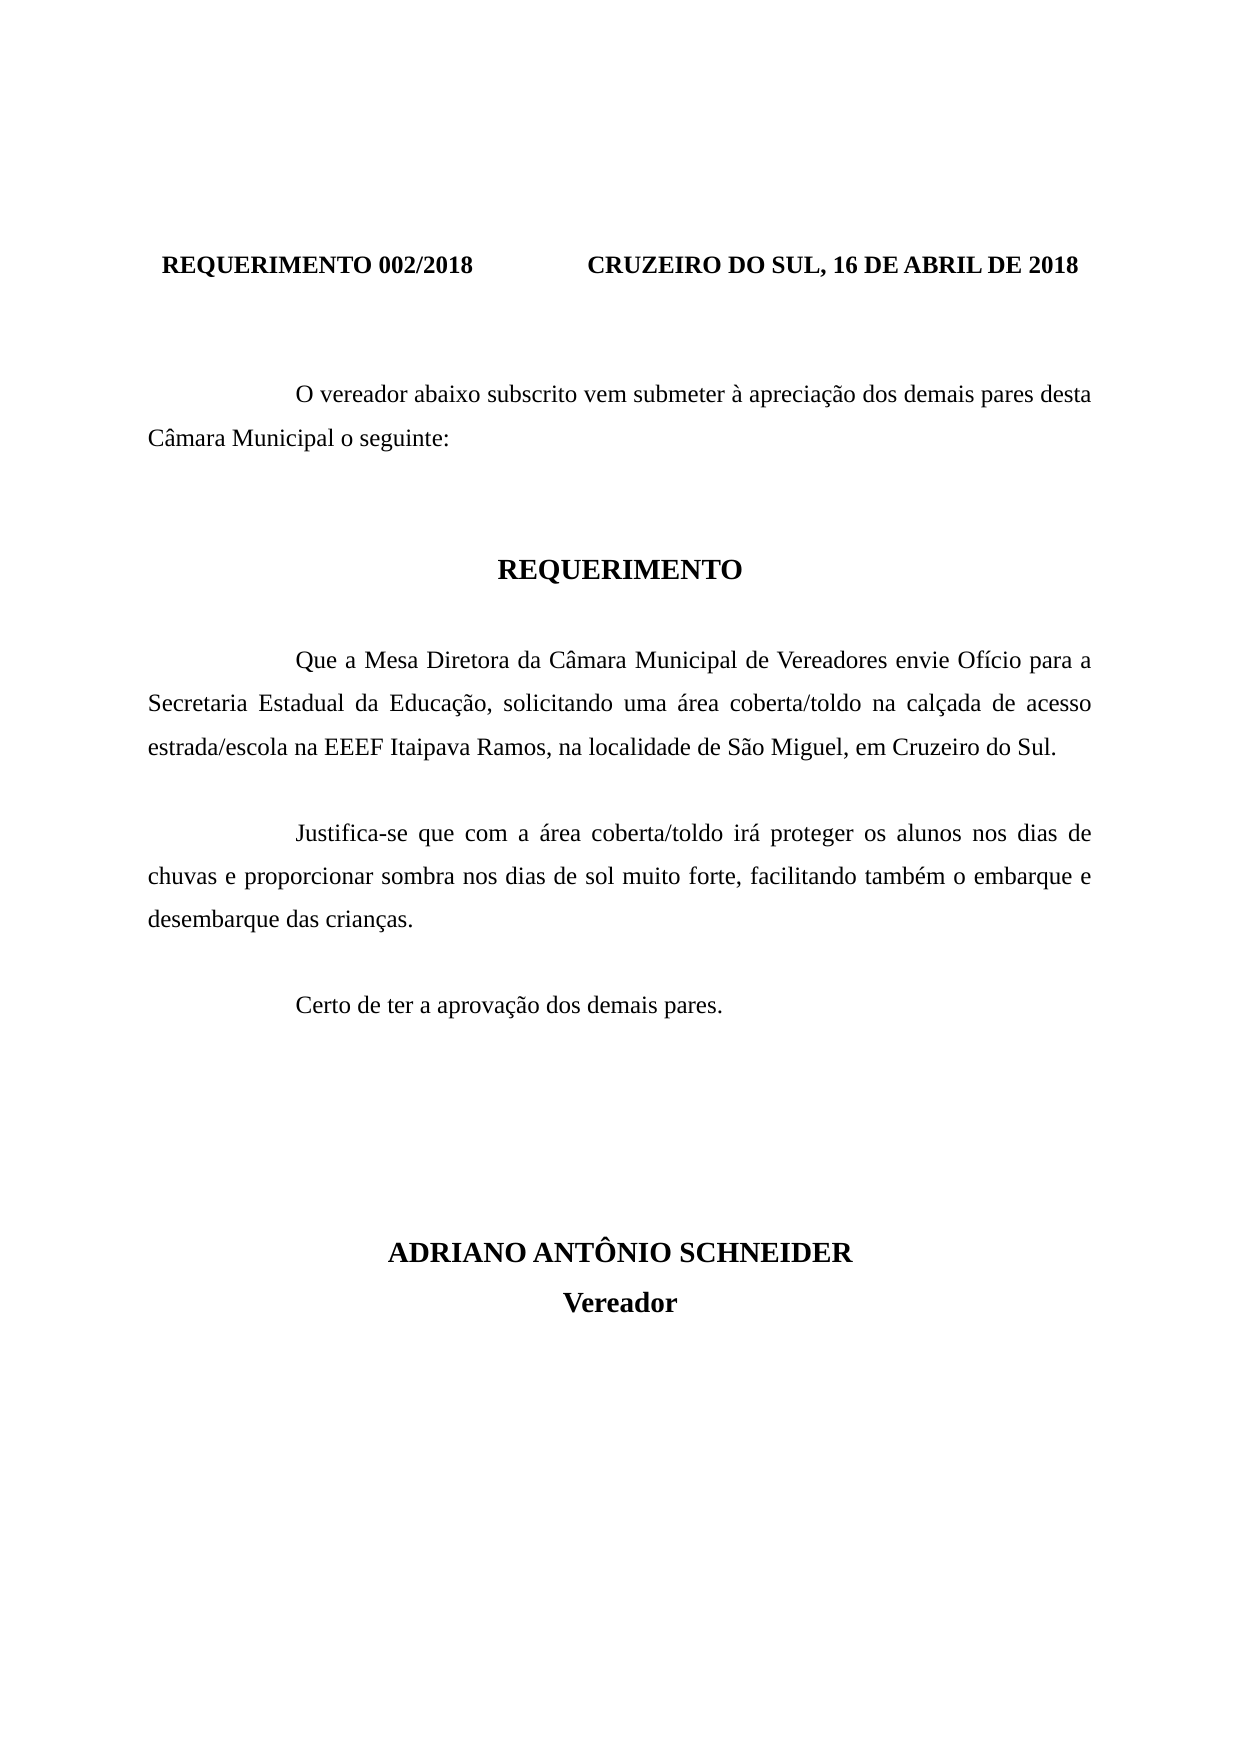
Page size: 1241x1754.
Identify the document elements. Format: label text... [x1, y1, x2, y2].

text REQUERIMENTO 002/2018 CRUZEIRO DO SUL, 16 DE ABRIL DE 2018 [148, 250, 1093, 279]
text Certo de ter a aprovação dos demais pares. [222, 990, 1093, 1019]
text REQUERIMENTO [148, 552, 1093, 586]
text ADRIANO ANTÔNIO SCHNEIDER Vereador [148, 1235, 1093, 1319]
text O vereador abaixo subscrito vem submeter à apreciação dos demais pares desta Câmara Municipal o seguinte: [148, 379, 1093, 451]
text Que a Mesa Diretora da Câmara Municipal de Vereadores envie Ofício para a Secretaria Estadual da Educação, solicitando uma área coberta/toldo na calçada de acesso estrada/escola na EEEF Itaipava Ramos, na localidade de São Miguel, em Cruzeiro do Sul. [148, 645, 1093, 760]
text Justifica-se que com a área coberta/toldo irá proteger os alunos nos dias de chuvas e proporcionar sombra nos dias de sol muito forte, facilitando também o embarque e desembarque das crianças. [148, 818, 1093, 933]
